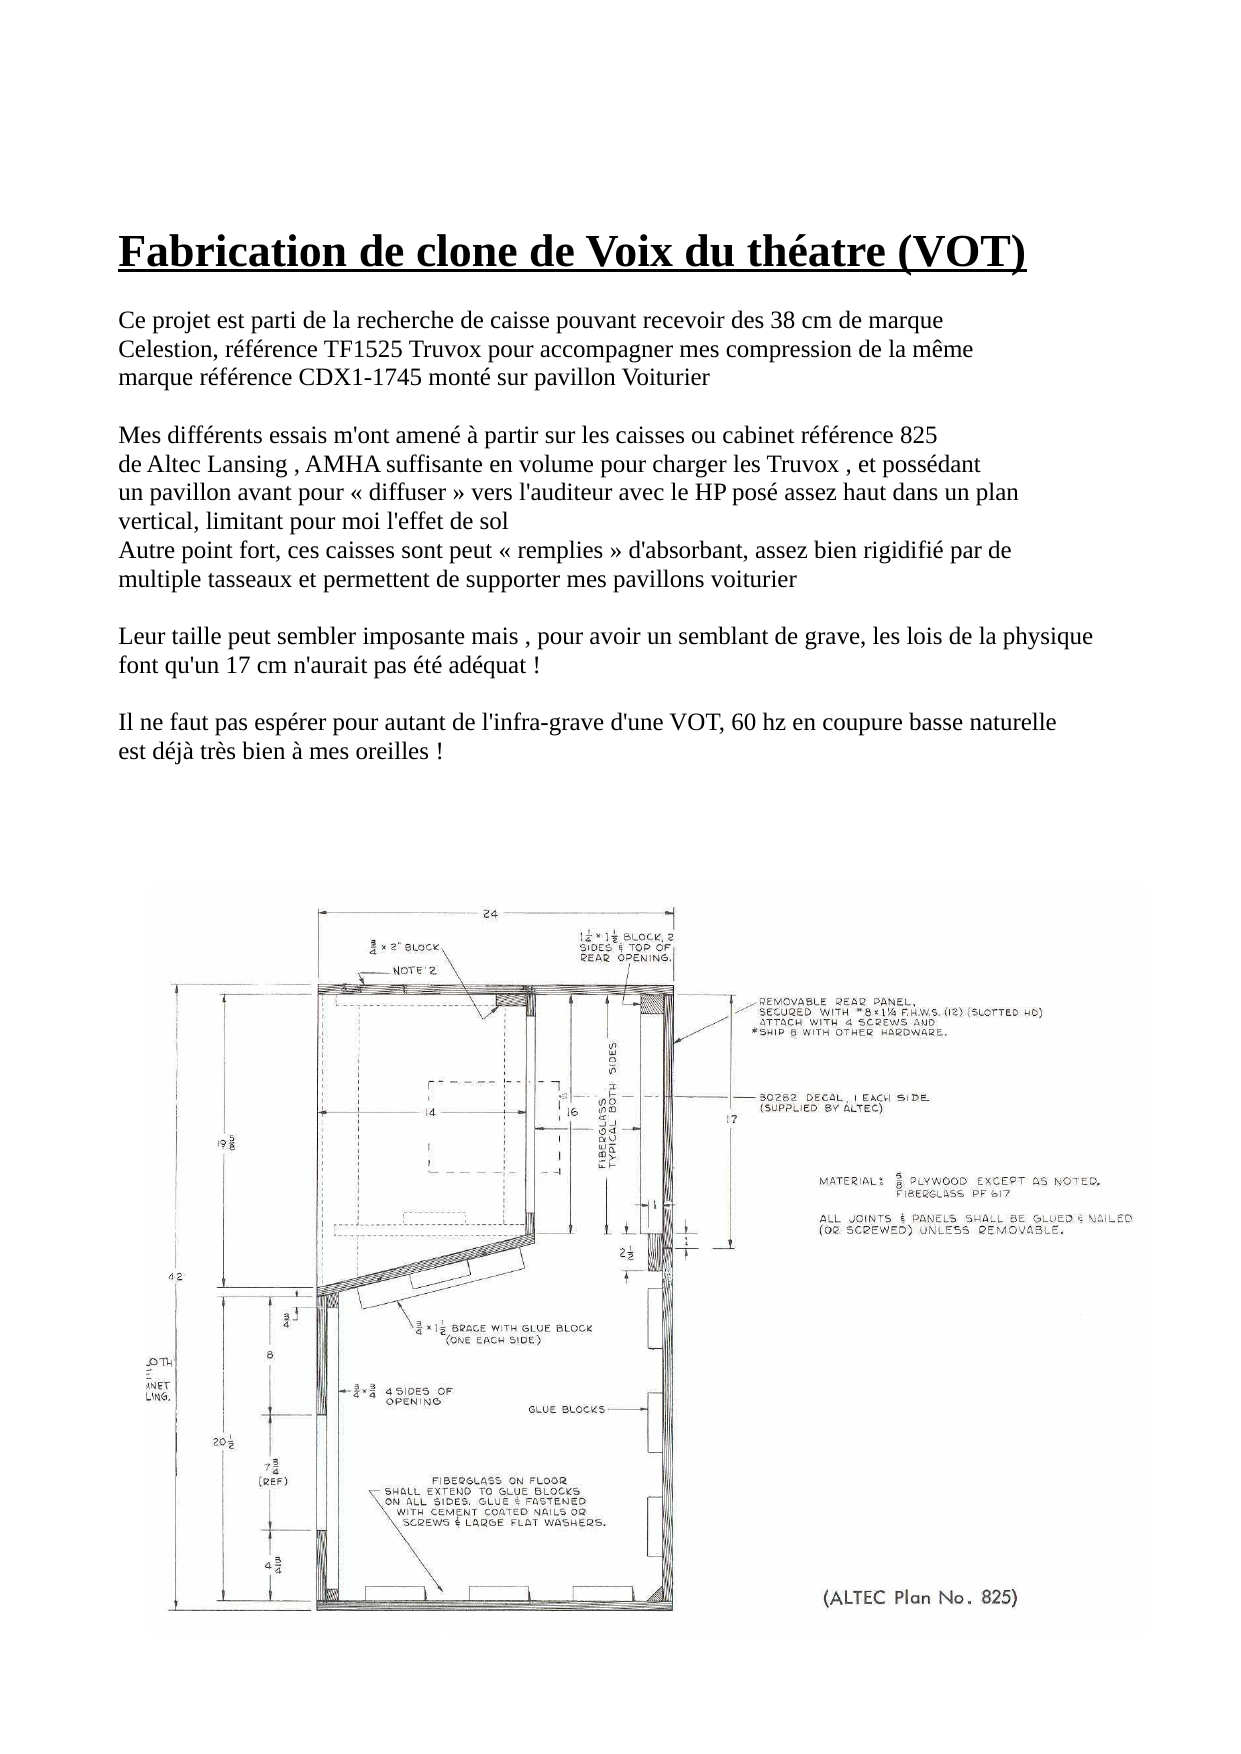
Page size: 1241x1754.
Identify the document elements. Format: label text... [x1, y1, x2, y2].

text Leur taille peut sembler imposante mais , pour avoir un semblant de grave, les lois de la physique [118, 621, 1122, 650]
text Autre point fort, ces caisses sont peut « remplies » d'absorbant, assez bien rigidifié par de [118, 535, 1122, 564]
text Mes différents essais m'ont amené à partir sur les caisses ou cabinet référence 825 [118, 420, 1122, 449]
text Ce projet est parti de la recherche de caisse pouvant recevoir des 38 cm de marque [118, 305, 1122, 334]
text vertical, limitant pour moi l'effet de sol [118, 506, 1122, 535]
text Il ne faut pas espérer pour autant de l'infra-grave d'une VOT, 60 hz en coupure basse naturelle [118, 707, 1122, 736]
picture [146, 885, 1151, 1635]
text Fabrication de clone de Voix du théatre (VOT) [118, 223, 1122, 276]
text est déjà très bien à mes oreilles ! [118, 736, 1122, 765]
text marque référence CDX1-1745 monté sur pavillon Voiturier [118, 362, 1122, 391]
text font qu'un 17 cm n'aurait pas été adéquat ! [118, 650, 1122, 679]
text Celestion, référence TF1525 Truvox pour accompagner mes compression de la même [118, 334, 1122, 362]
text un pavillon avant pour « diffuser » vers l'auditeur avec le HP posé assez haut dans un plan [118, 477, 1122, 506]
text multiple tasseaux et permettent de supporter mes pavillons voiturier [118, 564, 1122, 592]
text de Altec Lansing , AMHA suffisante en volume pour charger les Truvox , et possédant [118, 449, 1122, 477]
